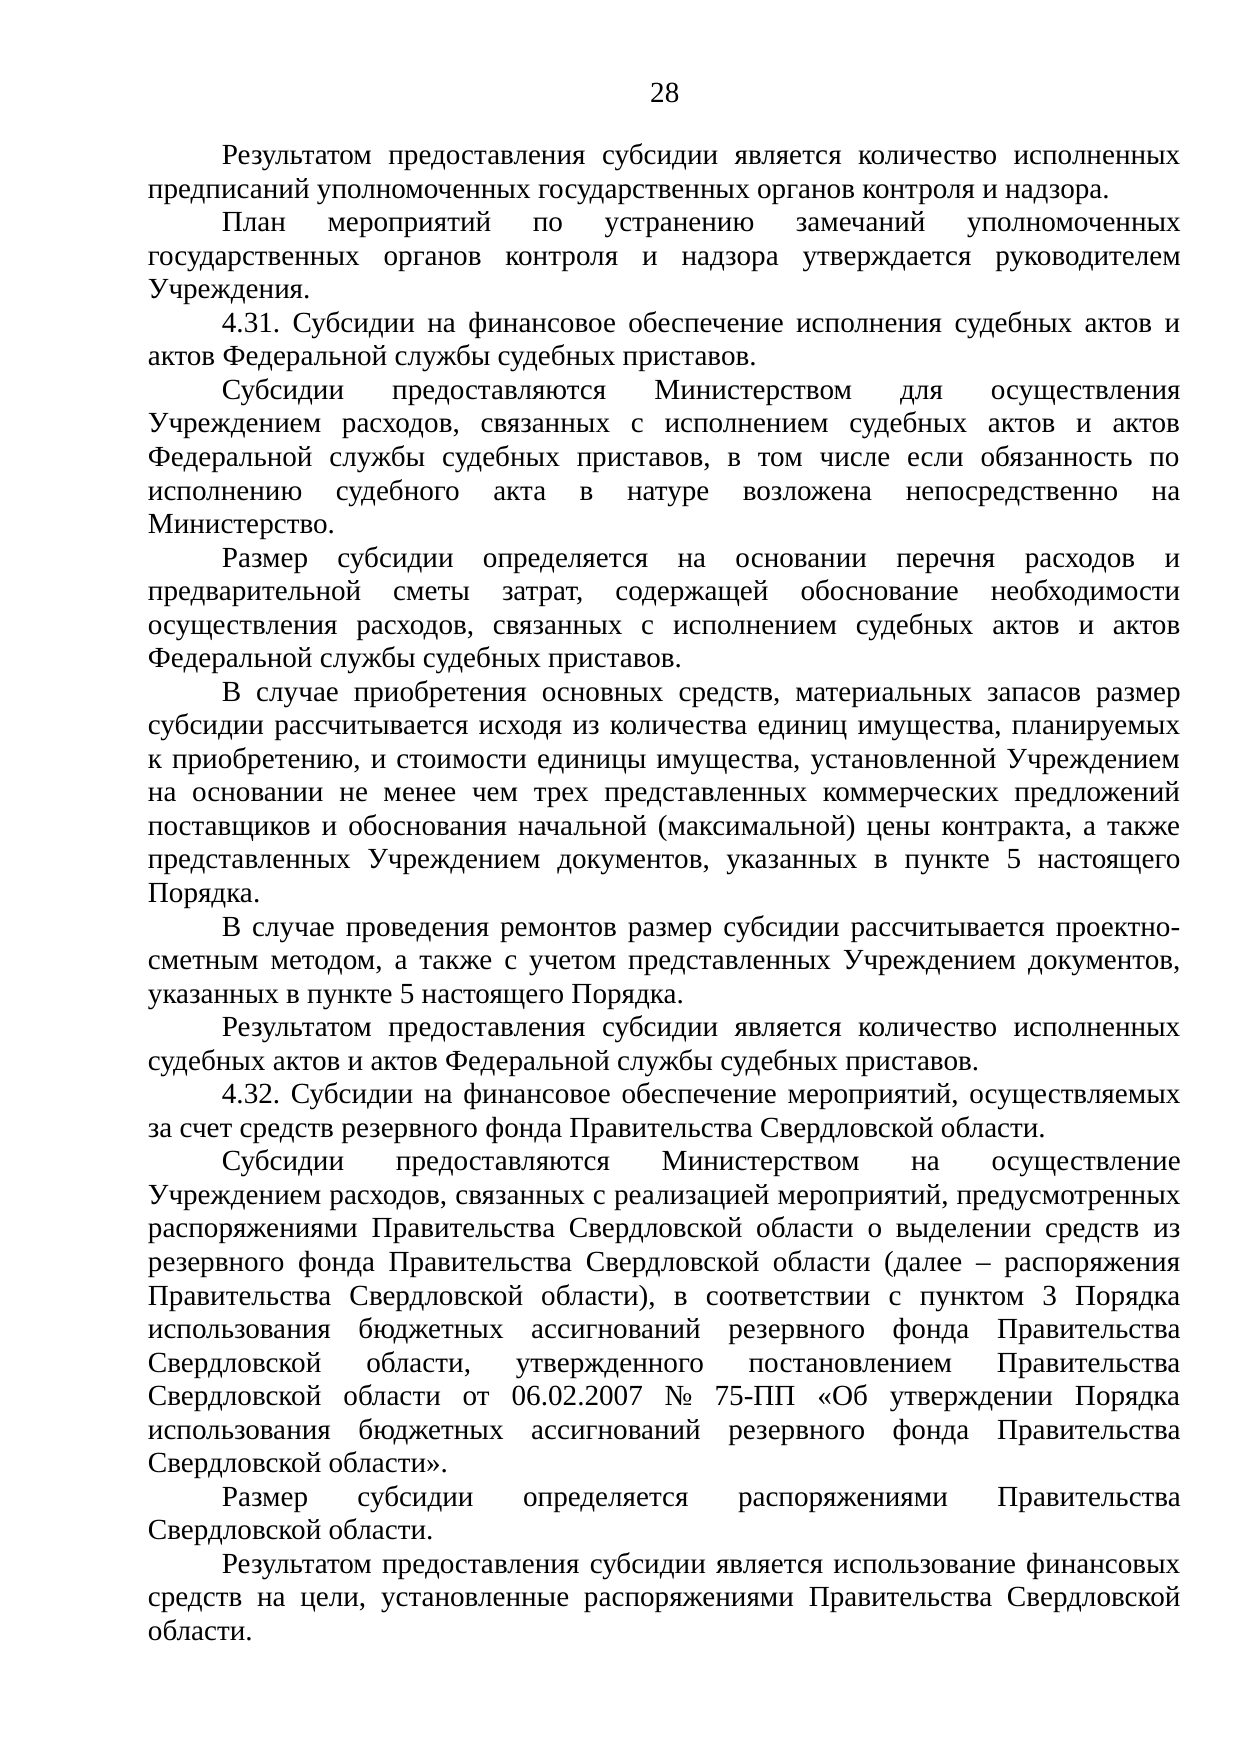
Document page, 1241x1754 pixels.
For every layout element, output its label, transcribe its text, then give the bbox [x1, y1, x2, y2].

text Размер субсидии определяется распоряжениями Правительства Свердловской области. [148, 1479, 1181, 1546]
text Результатом предоставления субсидии является количество исполненных предписаний уполномоченных государственных органов контроля и надзора. [148, 137, 1181, 204]
text В случае приобретения основных средств, материальных запасов размер субсидии рассчитывается исходя из количества единиц имущества, планируемых к приобретению, и стоимости единицы имущества, установленной Учреждением на основании не менее чем трех представленных коммерческих предложений поставщиков и обоснования начальной (максимальной) цены контракта, а также представленных Учреждением документов, указанных в пункте 5 настоящего Порядка. [148, 674, 1181, 909]
text Размер субсидии определяется на основании перечня расходов и предварительной сметы затрат, содержащей обоснование необходимости осуществления расходов, связанных с исполнением судебных актов и актов Федеральной службы судебных приставов. [148, 540, 1181, 674]
text В случае проведения ремонтов размер субсидии рассчитывается проектно-сметным методом, а также с учетом представленных Учреждением документов, указанных в пункте 5 настоящего Порядка. [148, 909, 1181, 1009]
text План мероприятий по устранению замечаний уполномоченных государственных органов контроля и надзора утверждается руководителем Учреждения. [148, 204, 1181, 305]
text Результатом предоставления субсидии является количество исполненных судебных актов и актов Федеральной службы судебных приставов. [148, 1009, 1181, 1076]
text Субсидии предоставляются Министерством на осуществление Учреждением расходов, связанных с реализацией мероприятий, предусмотренных распоряжениями Правительства Свердловской области о выделении средств из резервного фонда Правительства Свердловской области (далее – распоряжения Правительства Свердловской области), в соответствии с пунктом 3 Порядка использования бюджетных ассигнований резервного фонда Правительства Свердловской области, утвержденного постановлением Правительства Свердловской области от 06.02.2007 № 75-ПП «Об утверждении Порядка использования бюджетных ассигнований резервного фонда Правительства Свердловской области». [148, 1143, 1181, 1479]
text 4.31. Субсидии на финансовое обеспечение исполнения судебных актов и актов Федеральной службы судебных приставов. [148, 305, 1181, 372]
text Субсидии предоставляются Министерством для осуществления Учреждением расходов, связанных с исполнением судебных актов и актов Федеральной службы судебных приставов, в том числе если обязанность по исполнению судебного акта в натуре возложена непосредственно на Министерство. [148, 372, 1181, 540]
text Результатом предоставления субсидии является использование финансовых средств на цели, установленные распоряжениями Правительства Свердловской области. [148, 1546, 1181, 1647]
text 4.32. Субсидии на финансовое обеспечение мероприятий, осуществляемых за счет средств резервного фонда Правительства Свердловской области. [148, 1076, 1181, 1143]
